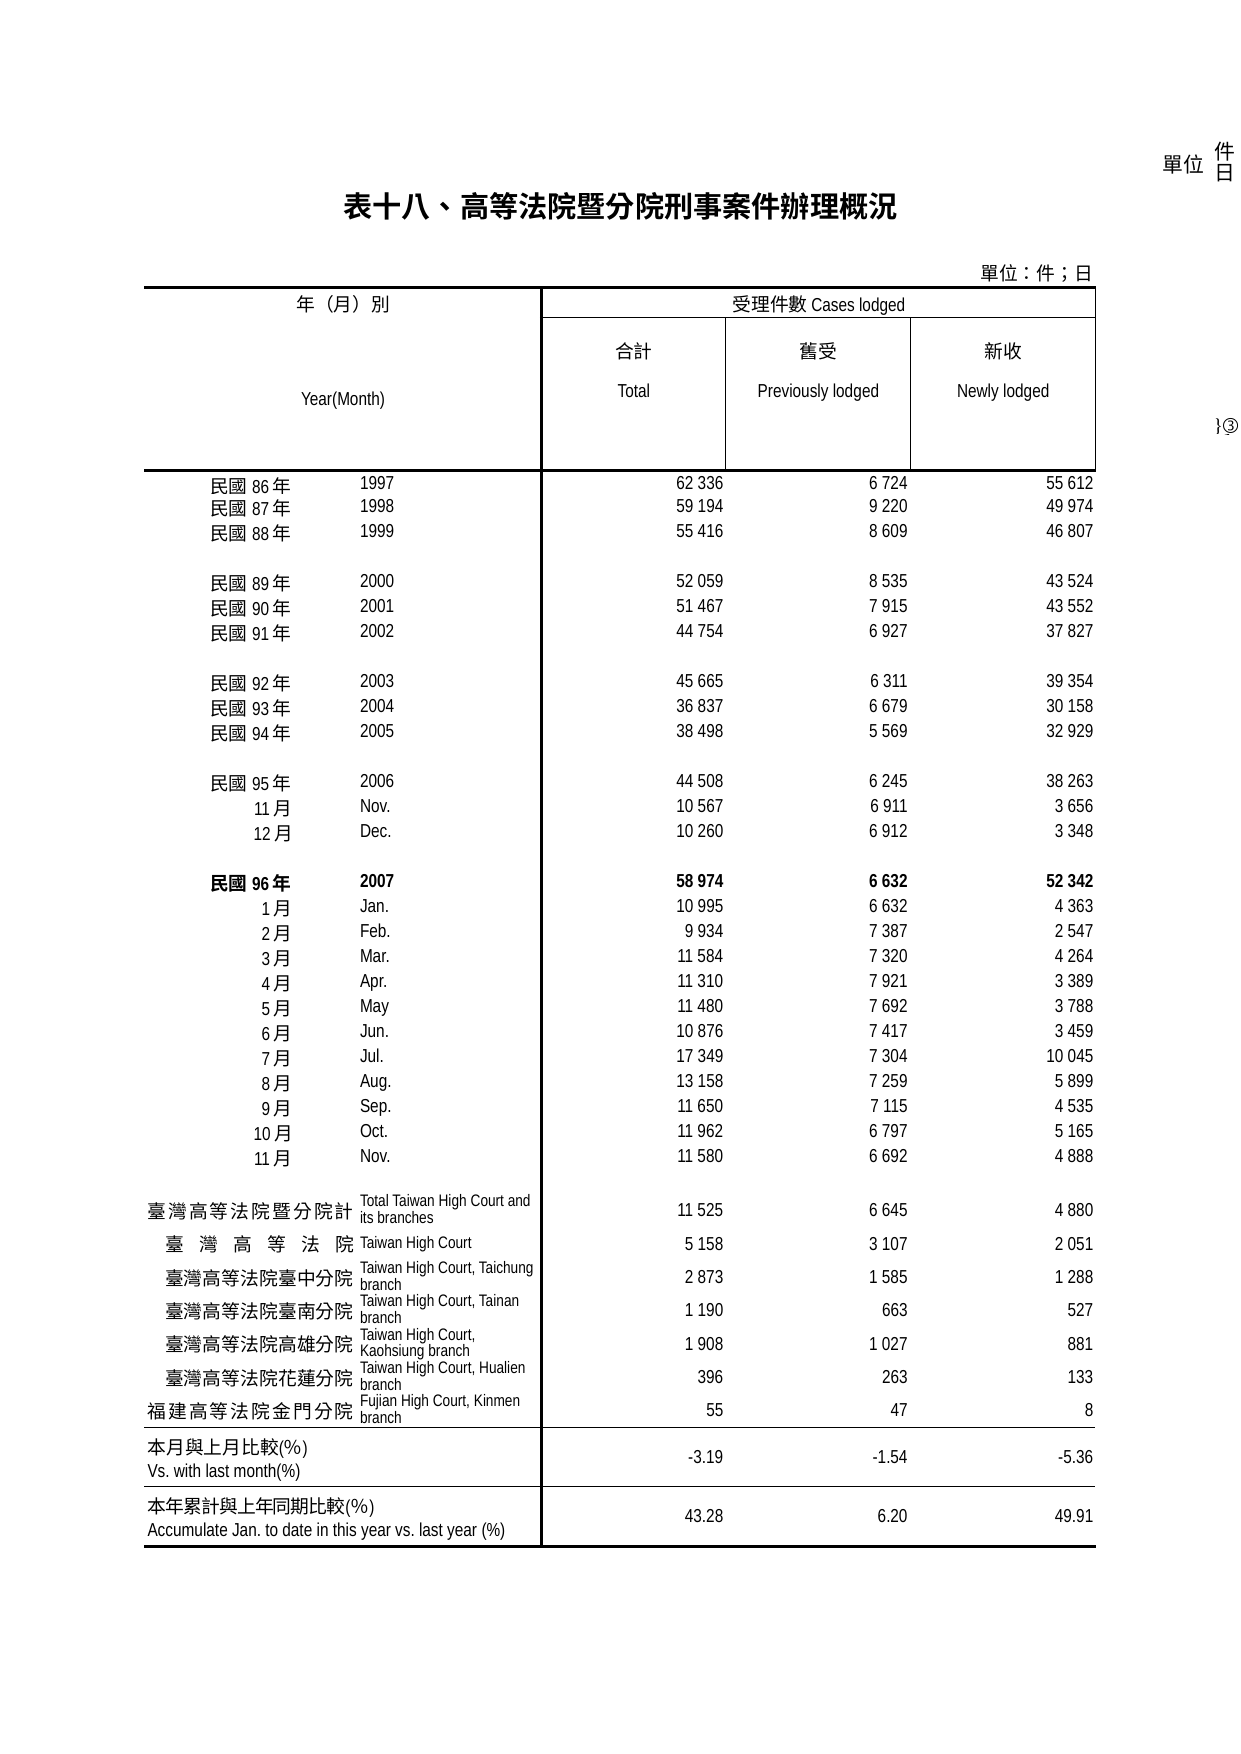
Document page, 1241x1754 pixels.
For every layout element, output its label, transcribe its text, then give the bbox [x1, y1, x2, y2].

table_cell 2001 [357, 594, 540, 618]
table_cell Jun. [357, 1019, 540, 1043]
table_cell 49 974 [910, 494, 1096, 518]
table_cell 11 584 [543, 944, 726, 968]
table_cell 43 552 [910, 594, 1096, 618]
table_cell 3 459 [910, 1019, 1096, 1043]
table_cell 44 754 [543, 619, 726, 643]
table_cell 9 934 [543, 919, 726, 943]
table_cell 5 899 [910, 1069, 1096, 1093]
table_cell [144, 844, 357, 868]
table_cell 2 547 [910, 919, 1096, 943]
table_cell 11月 [144, 794, 357, 818]
table_cell 民國 87年 [144, 494, 357, 518]
table_cell 6 797 [726, 1119, 910, 1143]
table_cell 2002 [357, 619, 540, 643]
table_cell 30 158 [910, 694, 1096, 718]
table_cell 1月 [144, 894, 357, 918]
table_cell 13 158 [543, 1069, 726, 1093]
table_cell Taiwan High Court [357, 1227, 540, 1260]
table_cell Total [543, 380, 725, 468]
text 表十八、高等法院暨分院刑事案件辦理概況 [148, 183, 1092, 225]
table_cell Nov. [357, 1144, 540, 1168]
table_cell 881 [910, 1327, 1096, 1360]
table_cell 5 569 [726, 719, 910, 743]
table_cell [144, 1169, 357, 1193]
table_cell Taiwan High Court, Hualien branch [357, 1360, 540, 1393]
table_cell Dec. [357, 819, 540, 843]
text 單位： [1162, 148, 1212, 173]
table_cell 51 467 [543, 594, 726, 618]
table_cell 11 962 [543, 1119, 726, 1143]
table_cell 合計 [543, 318, 725, 380]
table_cell 3 348 [910, 819, 1096, 843]
table_cell 臺灣高等法院臺中分院 [144, 1260, 357, 1293]
table_cell 3 788 [910, 994, 1096, 1018]
table_cell Taiwan High Court, Taichung branch [357, 1260, 540, 1293]
table_cell [910, 744, 1096, 768]
table_cell 民國 86年 [144, 472, 357, 493]
table_cell 3 656 [910, 794, 1096, 818]
table_cell 12月 [144, 819, 357, 843]
table_cell 55 [543, 1394, 726, 1427]
table_cell 6 911 [726, 794, 910, 818]
table_cell 6 679 [726, 694, 910, 718]
table_cell May [357, 994, 540, 1018]
table_cell 1 908 [543, 1327, 726, 1360]
table_cell [910, 1169, 1096, 1193]
table_cell 臺灣高等法院高雄分院 [144, 1327, 357, 1360]
table_cell 1997 [357, 472, 540, 493]
table_cell [144, 744, 357, 768]
table_cell 8 609 [726, 519, 910, 543]
table_cell Nov. [357, 794, 540, 818]
table_cell 1 190 [543, 1294, 726, 1327]
table_cell 263 [726, 1360, 910, 1393]
table_cell 527 [910, 1294, 1096, 1327]
table_cell Mar. [357, 944, 540, 968]
table_cell 4 535 [910, 1094, 1096, 1118]
table_cell 62 336 [543, 472, 726, 493]
table_cell 5 165 [910, 1119, 1096, 1143]
table_cell 46 807 [910, 519, 1096, 543]
table_cell Sep. [357, 1094, 540, 1118]
table_cell [726, 844, 910, 868]
table_cell 7 417 [726, 1019, 910, 1043]
table_cell 民國 91年 [144, 619, 357, 643]
table_cell 37 827 [910, 619, 1096, 643]
table_cell 1 585 [726, 1260, 910, 1293]
table_cell [543, 744, 726, 768]
table_cell 10 567 [543, 794, 726, 818]
table_header 年（月）別 [1215, 411, 1240, 435]
table_cell [357, 844, 540, 868]
table_cell [726, 544, 910, 568]
table_cell 臺灣高等法院暨分院計 [144, 1194, 357, 1227]
table_cell [726, 644, 910, 668]
table_cell 11月 [144, 1144, 357, 1168]
table_cell Jul. [357, 1044, 540, 1068]
table_cell 2006 [357, 769, 540, 793]
table_cell [357, 744, 540, 768]
table_cell 2月 [144, 919, 357, 943]
table_cell 民國 88年 [144, 519, 357, 543]
table_cell 4 363 [910, 894, 1096, 918]
table_cell 11 650 [543, 1094, 726, 1118]
table_cell 8月 [144, 1069, 357, 1093]
table_cell 本年累計與上年同期比較(％) Accumulate Jan. to date in this year vs. last year (%) [144, 1487, 540, 1545]
table_cell 7 692 [726, 994, 910, 1018]
table_cell 3 107 [726, 1227, 910, 1260]
table_cell [910, 644, 1096, 668]
table_cell 民國 93年 [144, 694, 357, 718]
table_cell 2004 [357, 694, 540, 718]
table_cell [726, 1169, 910, 1193]
table_cell 民國 90年 [144, 594, 357, 618]
table_cell 7 915 [726, 594, 910, 618]
table_cell 1 027 [726, 1327, 910, 1360]
table_cell -1.54 [726, 1428, 910, 1486]
table_cell 7月 [144, 1044, 357, 1068]
table_cell 59 194 [543, 494, 726, 518]
table_cell 133 [910, 1360, 1096, 1393]
table_cell [543, 844, 726, 868]
table_cell 43 524 [910, 569, 1096, 593]
table_header 年（月）別 [144, 289, 540, 380]
table_cell 52 342 [910, 869, 1096, 893]
table_cell Feb. [357, 919, 540, 943]
table_cell 6 632 [726, 869, 910, 893]
table_cell Jan. [357, 894, 540, 918]
table_cell Taiwan High Court, Kaohsiung branch [357, 1327, 540, 1360]
table_cell Previously lodged [726, 380, 910, 468]
table_cell 6 692 [726, 1144, 910, 1168]
table_cell 10 995 [543, 894, 726, 918]
table_cell 7 304 [726, 1044, 910, 1068]
table_cell [910, 544, 1096, 568]
table_cell Aug. [357, 1069, 540, 1093]
text 件日 [1212, 141, 1240, 184]
table_cell [144, 544, 357, 568]
table_cell 民國 89年 [144, 569, 357, 593]
table_cell [726, 744, 910, 768]
table_cell 臺灣高等法院臺南分院 [144, 1294, 357, 1327]
table_cell 5 158 [543, 1227, 726, 1260]
table_cell 民國 95年 [144, 769, 357, 793]
table_cell 8 535 [726, 569, 910, 593]
table_cell 7 387 [726, 919, 910, 943]
table_cell 2 873 [543, 1260, 726, 1293]
table_cell [910, 844, 1096, 868]
table_cell 臺灣高等法院 [144, 1227, 357, 1260]
table_cell 民國 96年 [144, 869, 357, 893]
table_cell 6 912 [726, 819, 910, 843]
table_cell -3.19 [543, 1428, 726, 1486]
table_cell 2003 [357, 669, 540, 693]
table_cell Year(Month) [144, 380, 540, 468]
table_cell 6月 [144, 1019, 357, 1043]
table_cell 7 115 [726, 1094, 910, 1118]
table_cell 43.28 [543, 1487, 726, 1545]
table_cell 17 349 [543, 1044, 726, 1068]
table_cell 4 888 [910, 1144, 1096, 1168]
table_cell [543, 644, 726, 668]
table_cell 新收 [911, 318, 1095, 380]
table_cell 36 837 [543, 694, 726, 718]
table_cell 6 927 [726, 619, 910, 643]
table_cell 44 508 [543, 769, 726, 793]
table_cell 38 498 [543, 719, 726, 743]
table_cell 10 876 [543, 1019, 726, 1043]
table_cell 6 245 [726, 769, 910, 793]
table_cell 民國 94年 [144, 719, 357, 743]
table_cell 5月 [144, 994, 357, 1018]
table_cell 7 921 [726, 969, 910, 993]
table_cell 45 665 [543, 669, 726, 693]
table_cell 7 259 [726, 1069, 910, 1093]
table_cell [144, 644, 357, 668]
table_cell 663 [726, 1294, 910, 1327]
table_cell 11 310 [543, 969, 726, 993]
table_cell 本月與上月比較(％) Vs. with last month(%) [144, 1428, 540, 1486]
table_cell [357, 544, 540, 568]
table_cell 3 389 [910, 969, 1096, 993]
table_cell 舊受 [726, 318, 910, 380]
table_cell 11 480 [543, 994, 726, 1018]
table_cell 2 051 [910, 1227, 1096, 1260]
table_cell 1999 [357, 519, 540, 543]
table_cell 38 263 [910, 769, 1096, 793]
table_cell 3月 [144, 944, 357, 968]
table_cell 32 929 [910, 719, 1096, 743]
table_cell 55 612 [910, 472, 1096, 493]
table_cell 11 525 [543, 1194, 726, 1227]
table_cell 7 320 [726, 944, 910, 968]
table_cell 6 645 [726, 1194, 910, 1227]
table_cell 1998 [357, 494, 540, 518]
table_cell Total Taiwan High Court and its branches [357, 1194, 540, 1227]
table_cell 58 974 [543, 869, 726, 893]
table_cell 2005 [357, 719, 540, 743]
table_cell 11 580 [543, 1144, 726, 1168]
table_cell 6.20 [726, 1487, 910, 1545]
table_cell 1 288 [910, 1260, 1096, 1293]
table_cell 福建高等法院金門分院 [144, 1394, 357, 1427]
table_cell 9 220 [726, 494, 910, 518]
table_cell 10月 [144, 1119, 357, 1143]
table_cell [543, 544, 726, 568]
table_cell 9月 [144, 1094, 357, 1118]
table_cell 49.91 [910, 1486, 1096, 1545]
table_cell 6 632 [726, 894, 910, 918]
table_cell Oct. [357, 1119, 540, 1143]
table_cell 55 416 [543, 519, 726, 543]
table_cell 10 260 [543, 819, 726, 843]
table_cell Fujian High Court, Kinmen branch [357, 1394, 540, 1427]
table_cell [357, 1169, 540, 1193]
table_cell -5.36 [910, 1427, 1096, 1486]
table_cell 2000 [357, 569, 540, 593]
table_cell 8 [910, 1394, 1096, 1427]
table_cell [543, 1169, 726, 1193]
table_cell 6 724 [726, 472, 910, 493]
table_cell 4 264 [910, 944, 1096, 968]
text 單位：件；日 [148, 259, 1092, 286]
table_cell 396 [543, 1360, 726, 1393]
table_cell Newly lodged [911, 380, 1095, 468]
table_cell 52 059 [543, 569, 726, 593]
table_cell [357, 644, 540, 668]
table_cell 6 311 [726, 669, 910, 693]
table_cell 39 354 [910, 669, 1096, 693]
table_cell Taiwan High Court, Tainan branch [357, 1294, 540, 1327]
table_cell 臺灣高等法院花蓮分院 [144, 1360, 357, 1393]
table_cell Apr. [357, 969, 540, 993]
table_cell 47 [726, 1394, 910, 1427]
table_cell 10 045 [910, 1044, 1096, 1068]
table_cell 民國 92年 [144, 669, 357, 693]
table_cell 4 880 [910, 1194, 1096, 1227]
text 表十八、高等法院暨分院刑事案件辦理概況 [1162, 173, 1212, 181]
table_header 受理件數Cases lodged [543, 289, 1095, 317]
table_cell 4月 [144, 969, 357, 993]
table_cell 2007 [357, 869, 540, 893]
